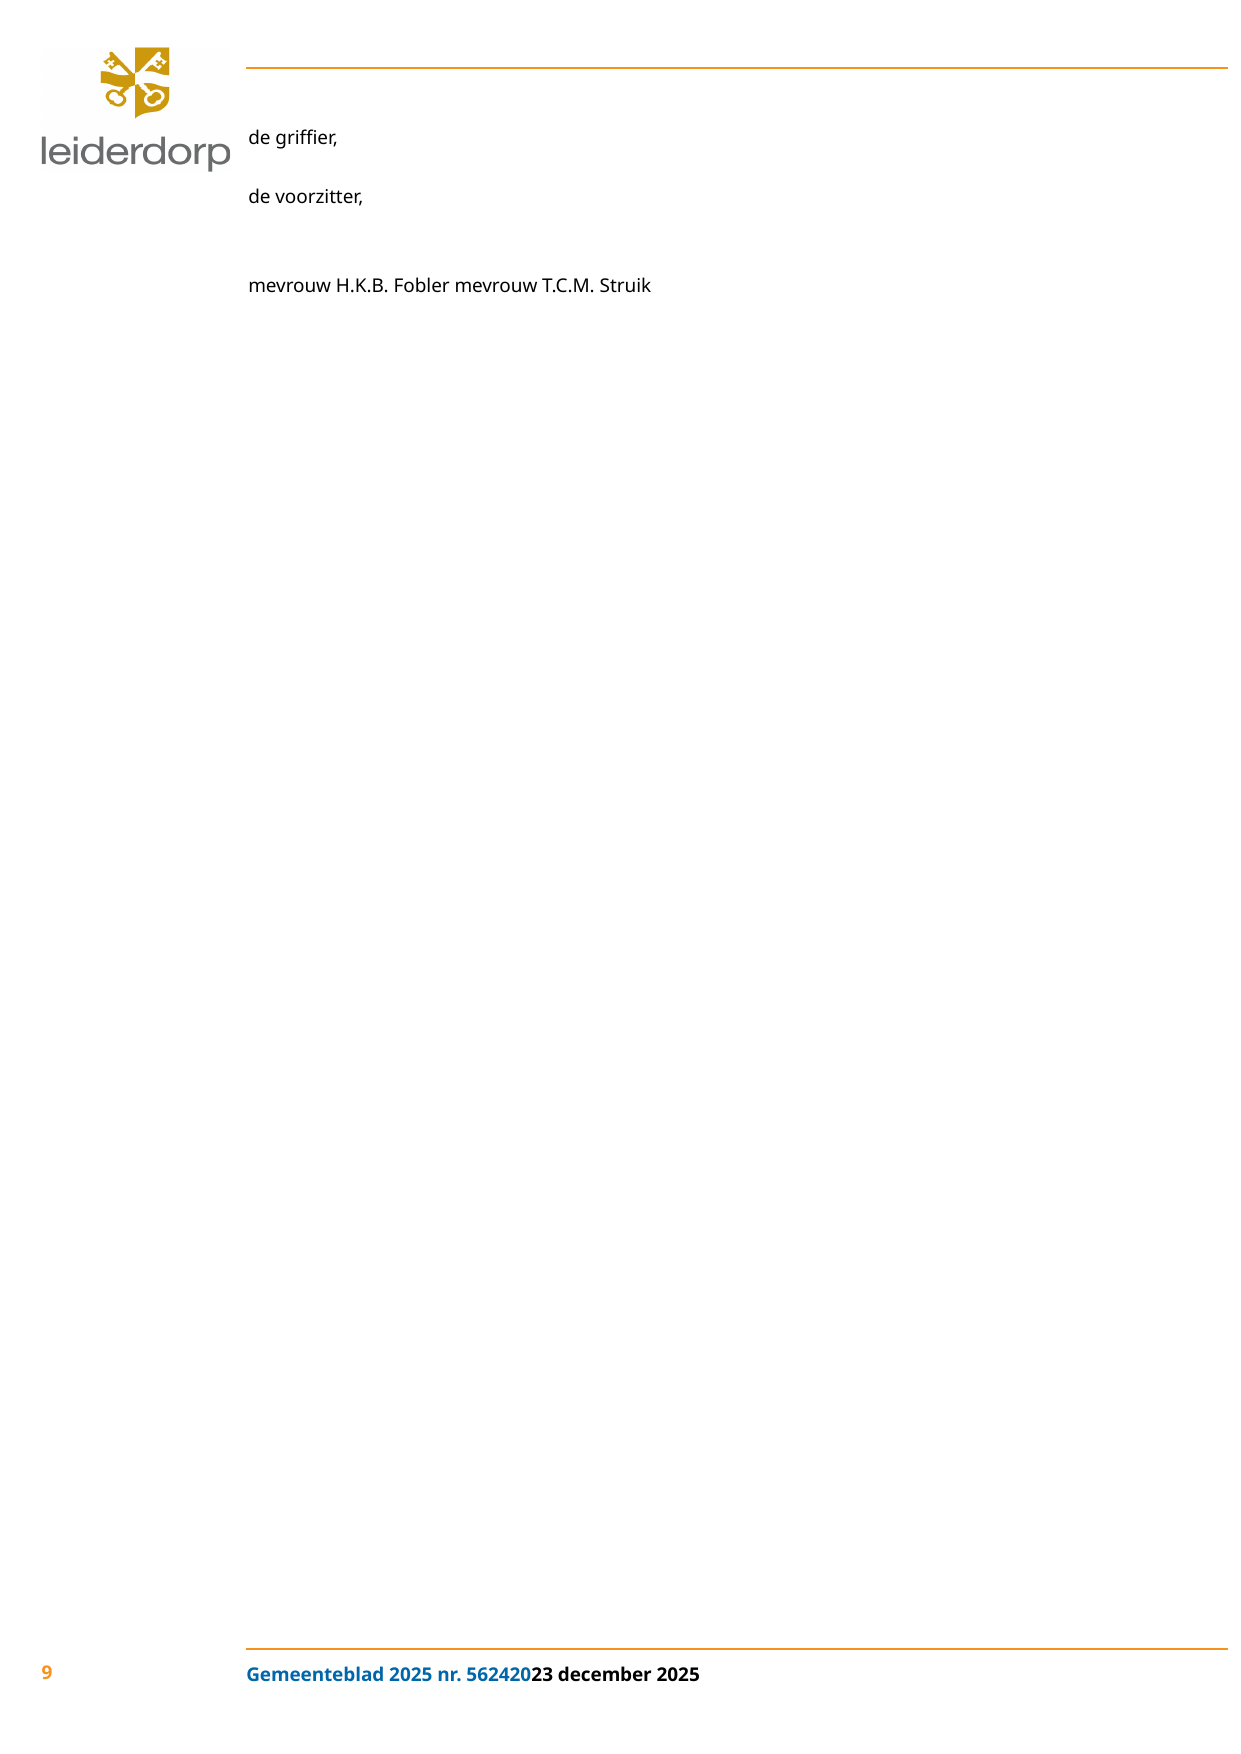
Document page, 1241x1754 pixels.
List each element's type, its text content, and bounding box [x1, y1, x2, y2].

text de voorzitter, [248, 183, 1152, 209]
picture [41, 47, 231, 172]
text mevrouw H.K.B. Fobler mevrouw T.C.M. Struik [248, 272, 1152, 298]
text de griffier, [248, 124, 1152, 150]
